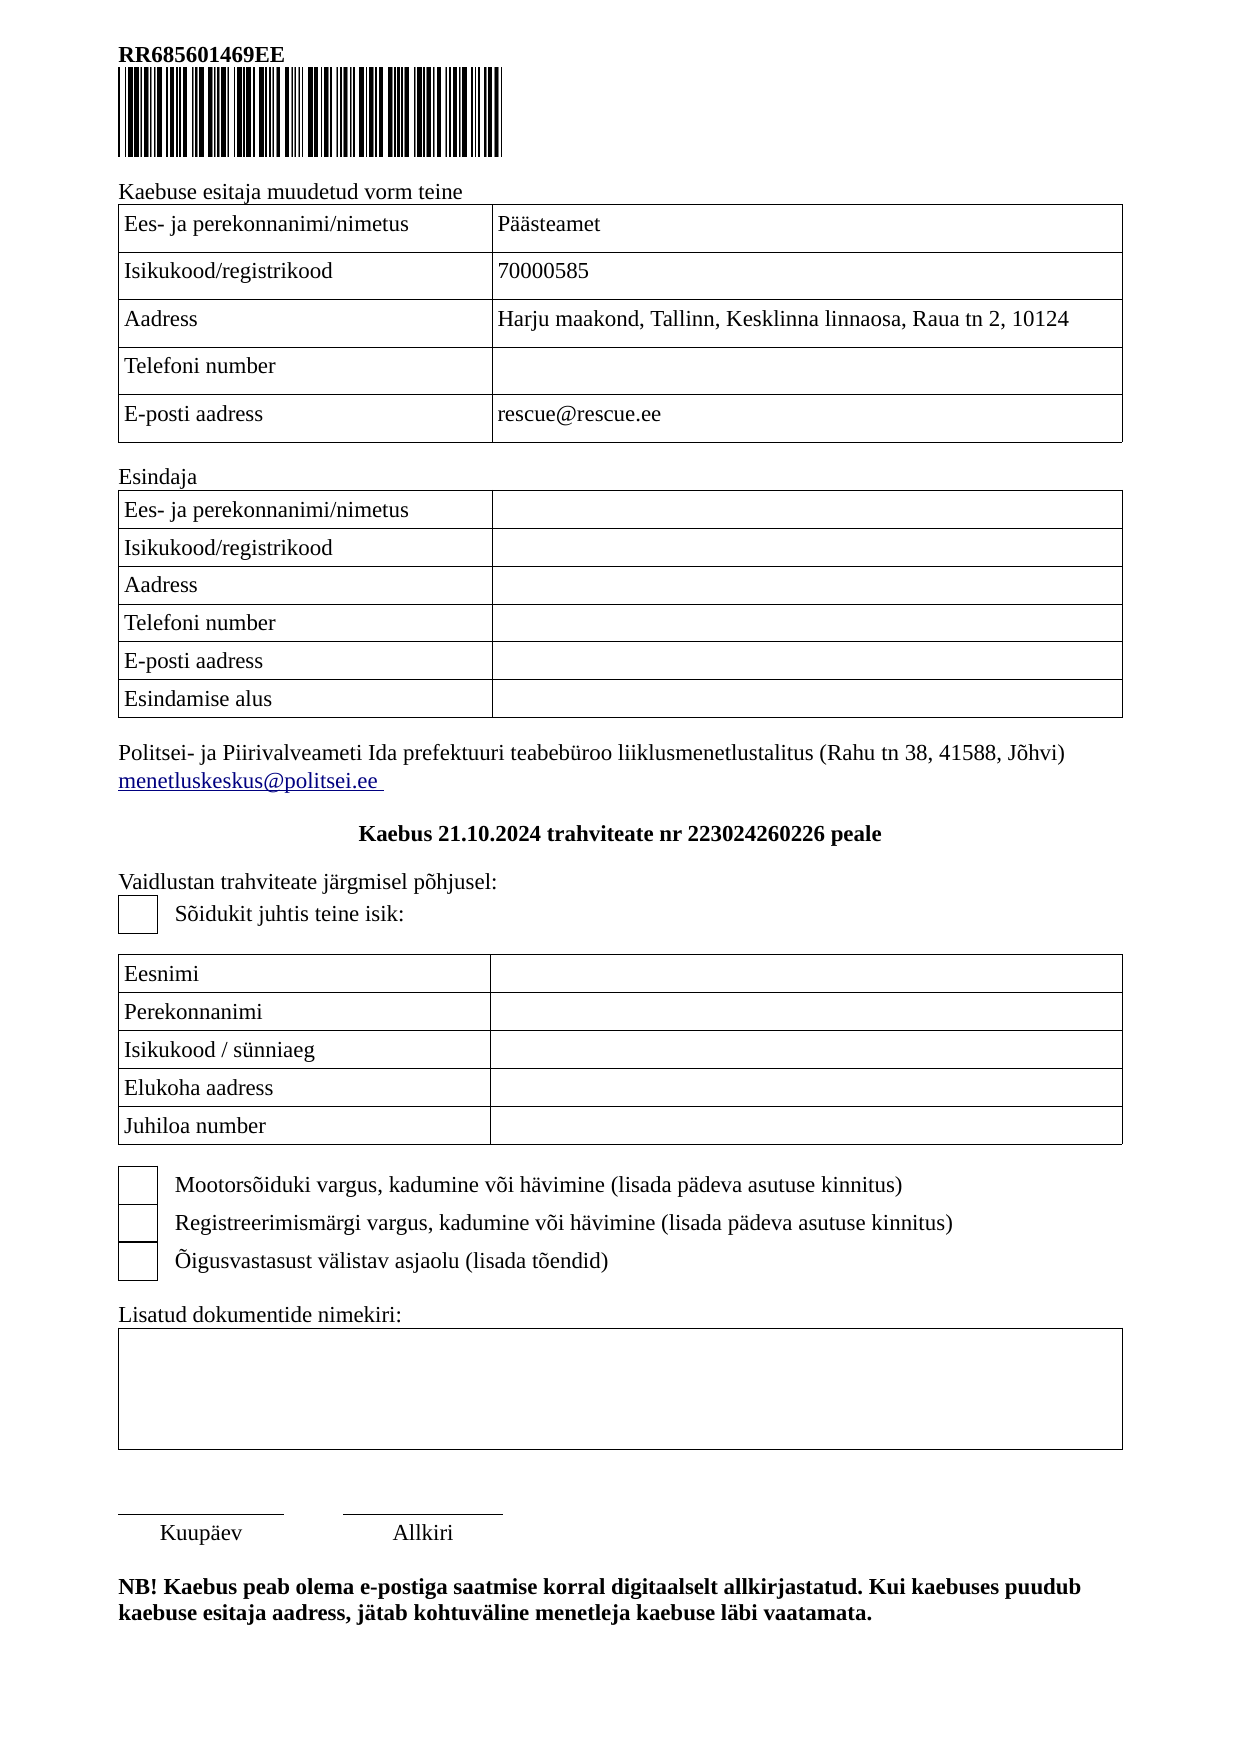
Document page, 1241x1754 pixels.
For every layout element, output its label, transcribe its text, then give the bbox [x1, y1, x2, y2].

table_header Eesnimi [119, 955, 490, 992]
table_header [119, 1243, 157, 1279]
text Kaebus 21.10.2024 trahviteate nr 223024260226 peale [118, 820, 1122, 847]
table_header [491, 955, 1122, 992]
table_header Õigusvastasust välistav asjaolu (lisada tõendid) [158, 1242, 1122, 1279]
table_header Päästeamet [493, 205, 1122, 252]
table_cell Aadress [119, 300, 492, 347]
table_header [119, 1167, 157, 1203]
table_header [119, 896, 157, 933]
table_cell Telefoni number [119, 605, 492, 641]
table_cell [493, 567, 1122, 603]
table_cell [493, 642, 1122, 679]
table_header Sõidukit juhtis teine isik: [158, 895, 1122, 933]
table_cell [493, 529, 1122, 566]
table_cell Isikukood/registrikood [119, 529, 492, 566]
table_header [119, 1329, 1122, 1449]
table_cell [284, 1514, 343, 1552]
table_header [119, 1205, 157, 1241]
table_cell [491, 1107, 1122, 1144]
table_header Ees- ja perekonnanimi/nimetus [119, 205, 492, 252]
table_cell Telefoni number [119, 348, 492, 394]
text Esindaja [118, 463, 1122, 490]
table_cell rescue@rescue.ee [493, 395, 1122, 442]
table_cell E-posti aadress [119, 395, 492, 442]
table_cell E-posti aadress [119, 642, 492, 679]
text NB! Kaebus peab olema e-postiga saatmise korral digitaalselt allkirjastatud. Kui kaebuses puudub kaebuse esitaja aadress, jätab kohtuväline menetleja kaebuse läbi vaatamata. [118, 1573, 1122, 1626]
table_header [118, 1476, 284, 1514]
table_cell [493, 348, 1122, 394]
table_cell Harju maakond, Tallinn, Kesklinna linnaosa, Raua tn 2, 10124 [493, 300, 1122, 347]
table_header Registreerimismärgi vargus, kadumine või hävimine (lisada pädeva asutuse kinnitus) [158, 1204, 1122, 1241]
table_cell Esindamise alus [119, 680, 492, 717]
table_header Mootorsõiduki vargus, kadumine või hävimine (lisada pädeva asutuse kinnitus) [158, 1166, 1122, 1203]
table_cell Allkiri [343, 1515, 502, 1552]
text Kaebuse esitaja muudetud vorm teine [118, 178, 1122, 204]
table_cell [491, 1069, 1122, 1106]
text Politsei- ja Piirivalveameti Ida prefektuuri teabebüroo liiklusmenetlustalitus (Rahu tn 38, 41588, Jõhvi) menetluskeskus@politsei.ee [118, 739, 1122, 794]
picture [118, 67, 502, 157]
table_cell Isikukood / sünniaeg [119, 1031, 490, 1068]
table_cell Juhiloa number [119, 1107, 490, 1144]
table_cell [493, 680, 1122, 717]
table_cell Elukoha aadress [119, 1069, 490, 1106]
table_cell [491, 1031, 1122, 1068]
text Vaidlustan trahviteate järgmisel põhjusel: [118, 868, 1122, 895]
table_header [284, 1476, 343, 1514]
table_cell Isikukood/registrikood [119, 253, 492, 299]
text Lisatud dokumentide nimekiri: [118, 1301, 1122, 1327]
table_cell 70000585 [493, 253, 1122, 299]
table_cell Kuupäev [118, 1515, 284, 1552]
text RR685601469EE [118, 41, 1122, 68]
table_cell Perekonnanimi [119, 993, 490, 1030]
table_header [493, 491, 1122, 528]
table_cell [491, 993, 1122, 1030]
table_cell Aadress [119, 567, 492, 603]
table_header [343, 1476, 502, 1514]
table_header Ees- ja perekonnanimi/nimetus [119, 491, 492, 528]
table_cell [493, 605, 1122, 641]
